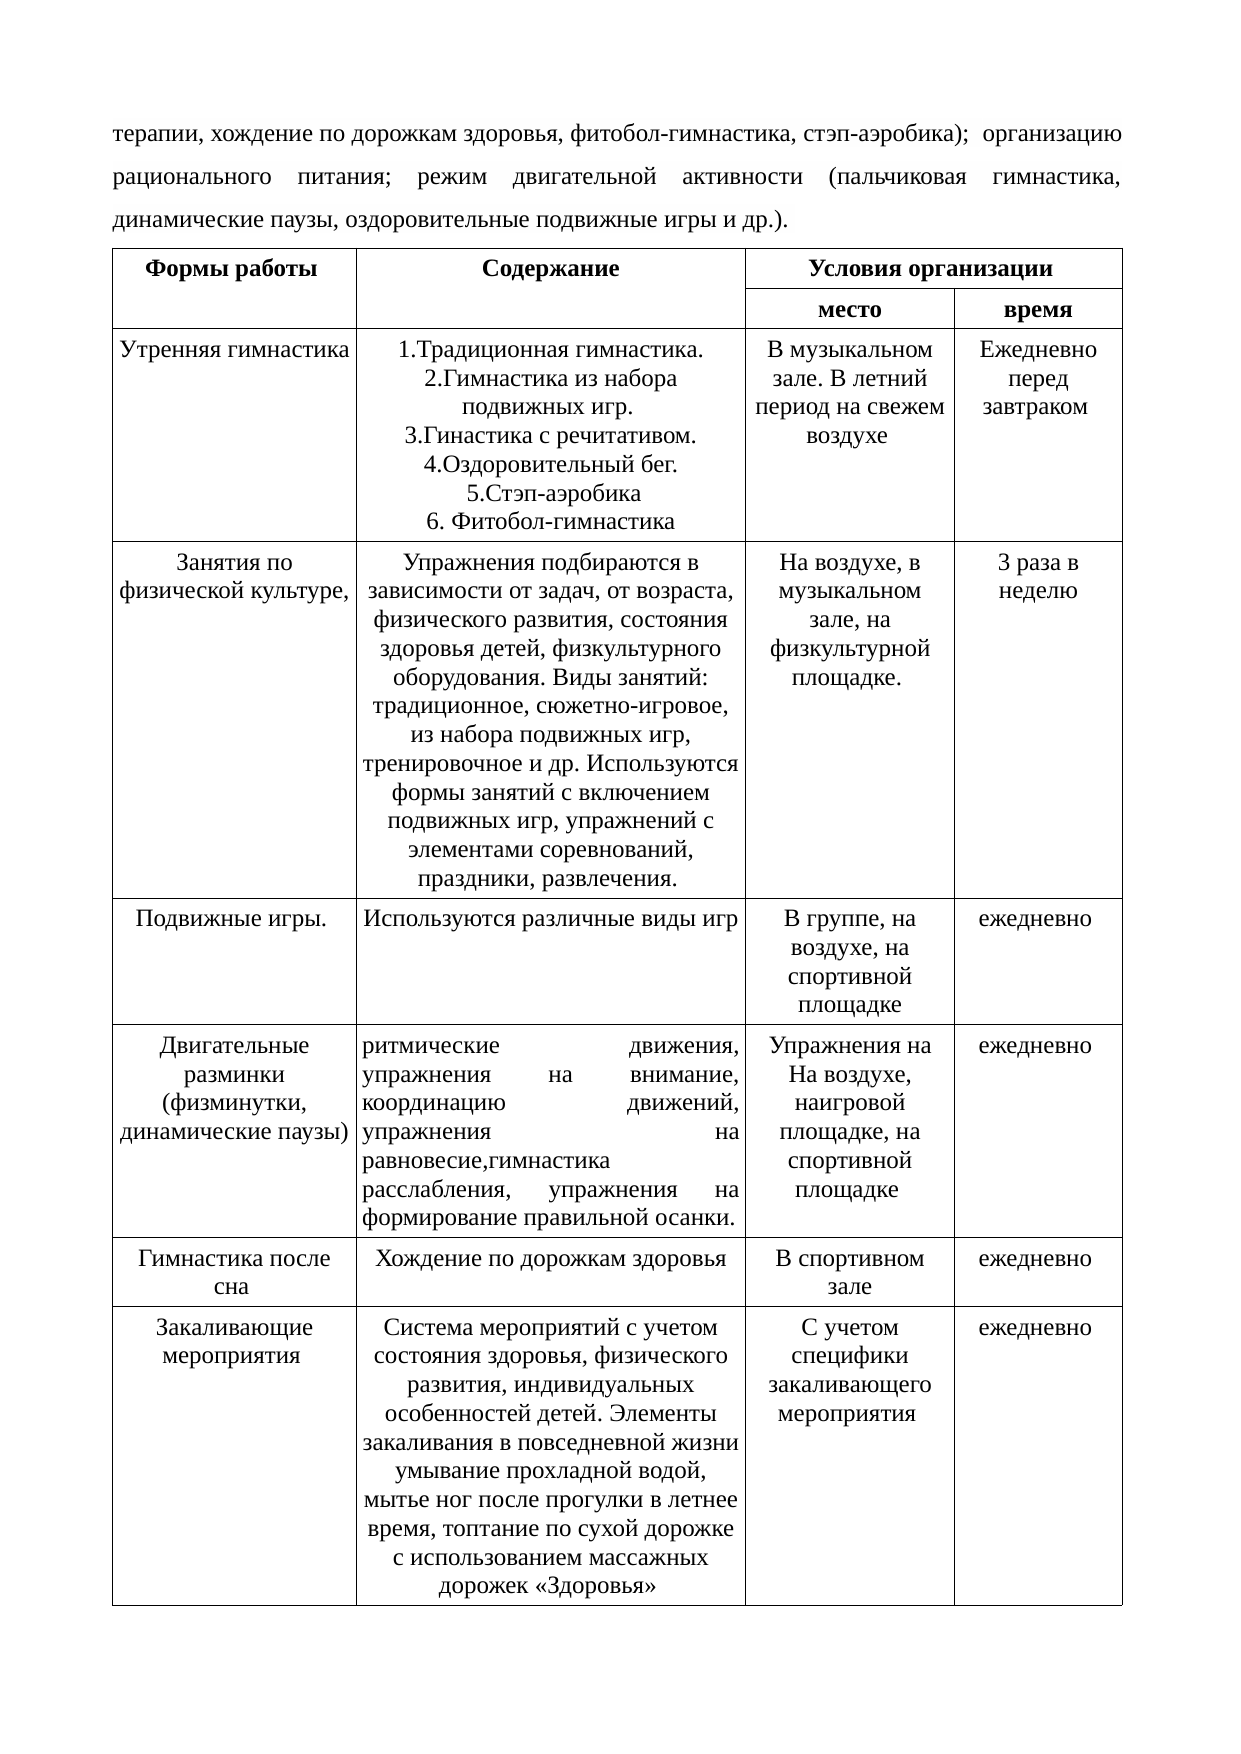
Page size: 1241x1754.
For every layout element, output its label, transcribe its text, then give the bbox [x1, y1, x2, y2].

table_cell Используются различные виды игр [357, 899, 745, 1024]
table_cell время [955, 289, 1122, 328]
table_cell Хождение по дорожкам здоровья [357, 1238, 745, 1306]
table_cell Подвижные игры. [113, 899, 356, 1024]
table_cell 1.Традиционная гимнастика. 2.Гимнастика из набора подвижных игр. 3.Гинастика с речитативом. 4.Оздоровительный бег. 5.Стэп-аэробика 6. Фитобол-гимнастика [357, 329, 745, 541]
table_cell Упражнения на На воздухе, наигровой площадке, на спортивной площадке [746, 1025, 954, 1237]
table_cell 3 раза в неделю [955, 542, 1122, 897]
table_cell место [746, 289, 954, 328]
table_cell ежедневно [955, 1025, 1122, 1237]
table_cell В музыкальном зале. В летний период на свежем воздухе [746, 329, 954, 541]
table_header Условия организации [746, 249, 1122, 288]
table_header Содержание [357, 249, 745, 328]
table_cell Гимнастика после сна [113, 1238, 356, 1306]
table_cell ежедневно [955, 1307, 1122, 1605]
table_cell ежедневно [955, 1238, 1122, 1306]
table_cell Закаливающие мероприятия [113, 1307, 356, 1605]
table_cell На воздухе, в музыкальном зале, на физкультурной площадке. [746, 542, 954, 897]
table_header Формы работы [113, 249, 356, 328]
table_cell Система мероприятий с учетом состояния здоровья, физического развития, индивидуальных особенностей детей. Элементы закаливания в повседневной жизни умывание прохладной водой, мытье ног после прогулки в летнее время, топтание по сухой дорожке с использованием массажных дорожек «Здоровья» [357, 1307, 745, 1605]
table_cell В спортивном зале [746, 1238, 954, 1306]
table_cell Двигательные разминки (физминутки, динамические паузы) [113, 1025, 356, 1237]
table_cell Упражнения подбираются в зависимости от задач, от возраста, физического развития, состояния здоровья детей, физкультурного оборудования. Виды занятий: традиционное, сюжетно-игровое, из набора подвижных игр, тренировочное и др. Используются формы занятий с включением подвижных игр, упражнений с элементами соревнований, праздники, развлечения. [357, 542, 745, 897]
table_cell ежедневно [955, 899, 1122, 1024]
table_cell В группе, на воздухе, на спортивной площадке [746, 899, 954, 1024]
text терапии, хождение по дорожкам здоровья, фитобол-гимнастика, стэп-аэробика); организацию рационального питания; режим двигательной активности (пальчиковая гимнастика, динамические паузы, оздоровительные подвижные игры и др.). [112, 118, 1122, 233]
table_cell Ежедневно перед завтраком [955, 329, 1122, 541]
table_cell Занятия по физической культуре, [113, 542, 356, 897]
table_cell Утренняя гимнастика [113, 329, 356, 541]
table_cell ритмические движения, упражнения на внимание, координацию движений, упражнения на равновесие,гимнастика расслабления, упражнения на формирование правильной осанки. [357, 1025, 745, 1237]
table_cell С учетом специфики закаливающего мероприятия [746, 1307, 954, 1605]
